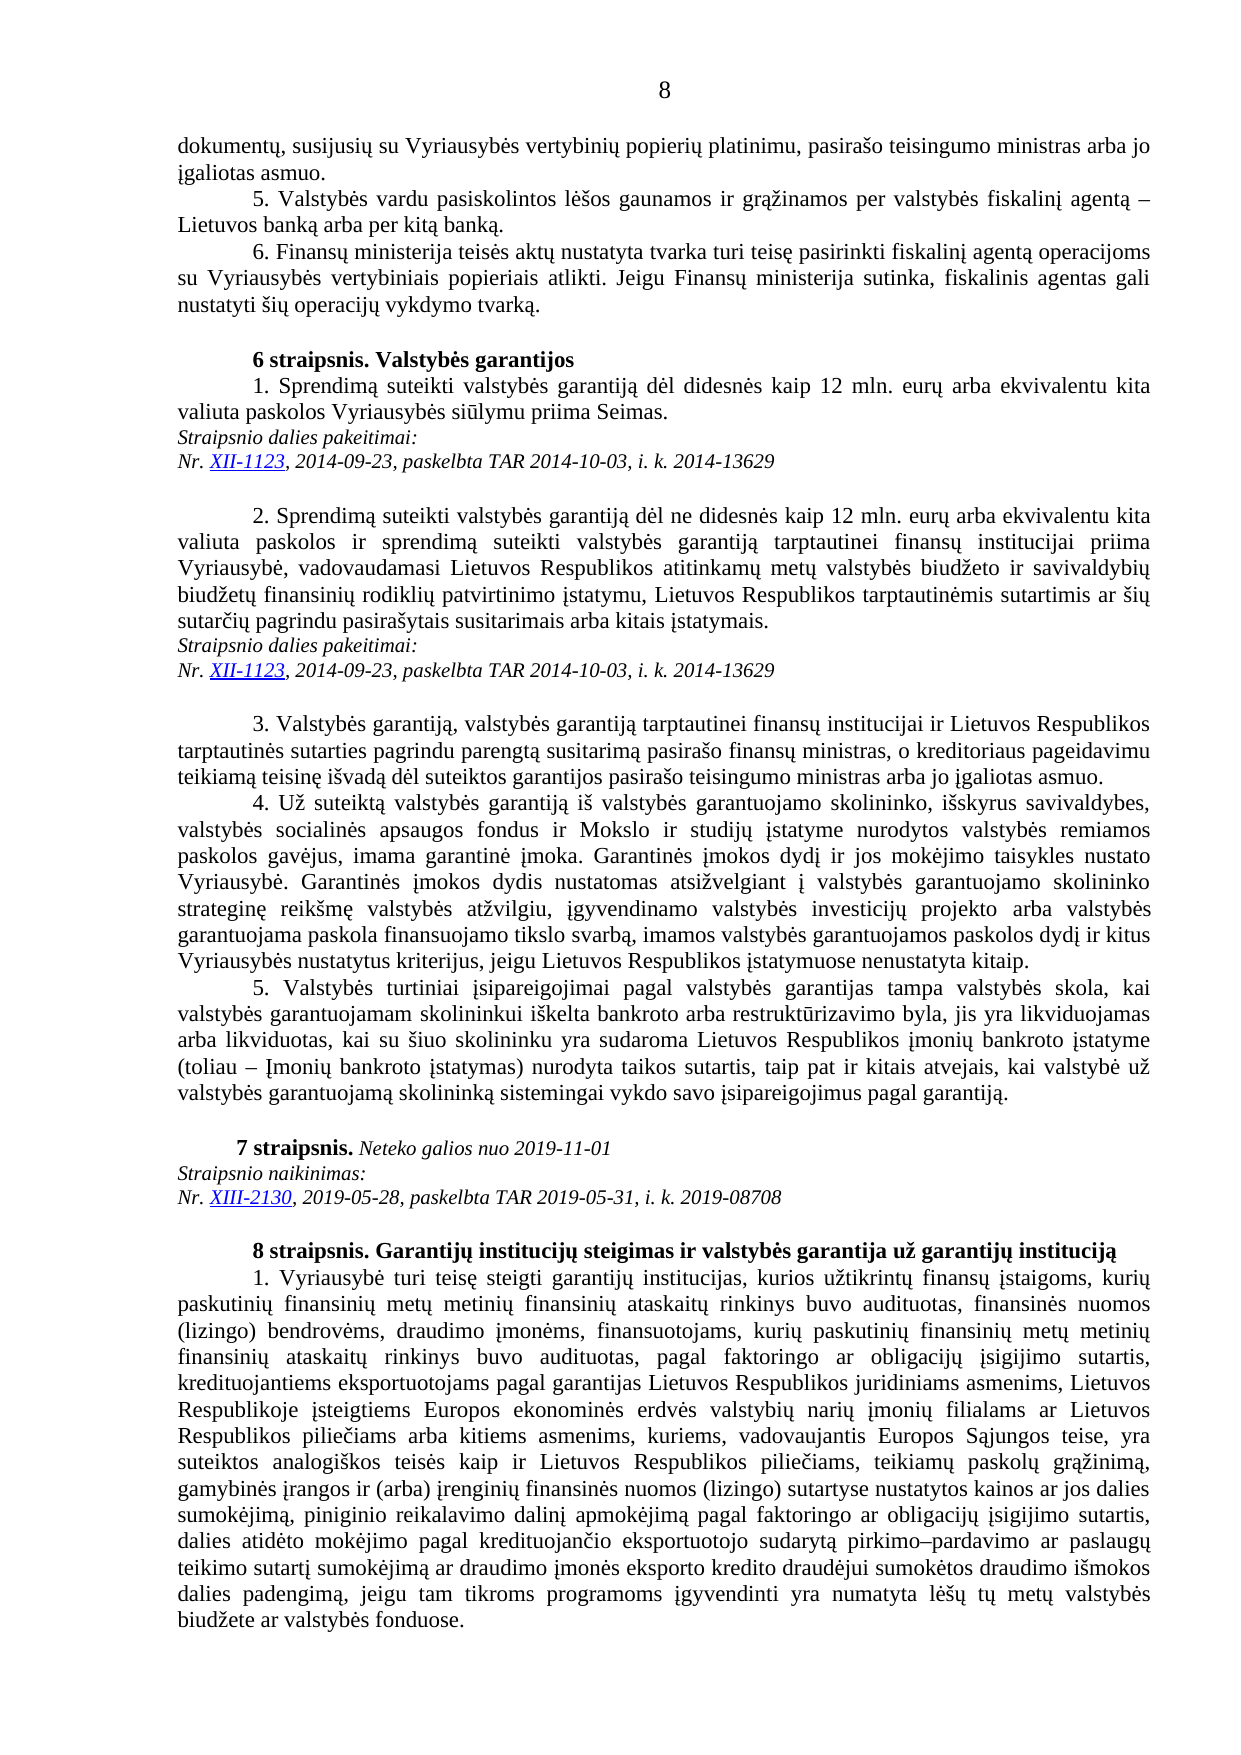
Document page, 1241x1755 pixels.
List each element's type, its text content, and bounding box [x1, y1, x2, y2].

text 6. Finansų ministerija teisės aktų nustatyta tvarka turi teisę pasirinkti fiskalinį agentą operacijoms su Vyriausybės vertybiniais popieriais atlikti. Jeigu Finansų ministerija sutinka, fiskalinis agentas gali nustatyti šių operacijų vykdymo tvarką. [177, 238, 1152, 317]
text Straipsnio dalies pakeitimai: [177, 633, 1152, 657]
text Nr. XII-1123, 2014-09-23, paskelbta TAR 2014-10-03, i. k. 2014-13629 [177, 657, 1152, 682]
text 4. Už suteiktą valstybės garantiją iš valstybės garantuojamo skolininko, išskyrus savivaldybes, valstybės socialinės apsaugos fondus ir Mokslo ir studijų įstatyme nurodytos valstybės remiamos paskolos gavėjus, imama garantinė įmoka. Garantinės įmokos dydį ir jos mokėjimo taisykles nustato Vyriausybė. Garantinės įmokos dydis nustatomas atsižvelgiant į valstybės garantuojamo skolininko strateginę reikšmę valstybės atžvilgiu, įgyvendinamo valstybės investicijų projekto arba valstybės garantuojama paskola finansuojamo tikslo svarbą, imamos valstybės garantuojamos paskolos dydį ir kitus Vyriausybės nustatytus kriterijus, jeigu Lietuvos Respublikos įstatymuose nenustatyta kitaip. [177, 789, 1152, 974]
text 5. Valstybės vardu pasiskolintos lėšos gaunamos ir grąžinamos per valstybės fiskalinį agentą – Lietuvos banką arba per kitą banką. [177, 185, 1152, 238]
text 1. Vyriausybė turi teisę steigti garantijų institucijas, kurios užtikrintų finansų įstaigoms, kurių paskutinių finansinių metų metinių finansinių ataskaitų rinkinys buvo audituotas, finansinės nuomos (lizingo) bendrovėms, draudimo įmonėms, finansuotojams, kurių paskutinių finansinių metų metinių finansinių ataskaitų rinkinys buvo audituotas, pagal faktoringo ar obligacijų įsigijimo sutartis, kredituojantiems eksportuotojams pagal garantijas Lietuvos Respublikos juridiniams asmenims, Lietuvos Respublikoje įsteigtiems Europos ekonominės erdvės valstybių narių įmonių filialams ar Lietuvos Respublikos piliečiams arba kitiems asmenims, kuriems, vadovaujantis Europos Sąjungos teise, yra suteiktos analogiškos teisės kaip ir Lietuvos Respublikos piliečiams, teikiamų paskolų grąžinimą, gamybinės įrangos ir (arba) įrenginių finansinės nuomos (lizingo) sutartyse nustatytos kainos ar jos dalies sumokėjimą, piniginio reikalavimo dalinį apmokėjimą pagal faktoringo ar obligacijų įsigijimo sutartis, dalies atidėto mokėjimo pagal kredituojančio eksportuotojo sudarytą pirkimo–pardavimo ar paslaugų teikimo sutartį sumokėjimą ar draudimo įmonės eksporto kredito draudėjui sumokėtos draudimo išmokos dalies padengimą, jeigu tam tikroms programoms įgyvendinti yra numatyta lėšų tų metų valstybės biudžete ar valstybės fonduose. [177, 1264, 1152, 1633]
text 5. Valstybės turtiniai įsipareigojimai pagal valstybės garantijas tampa valstybės skola, kai valstybės garantuojamam skolininkui iškelta bankroto arba restruktūrizavimo byla, jis yra likviduojamas arba likviduotas, kai su šiuo skolininku yra sudaroma Lietuvos Respublikos įmonių bankroto įstatyme (toliau – Įmonių bankroto įstatymas) nurodyta taikos sutartis, taip pat ir kitais atvejais, kai valstybė už valstybės garantuojamą skolininką sistemingai vykdo savo įsipareigojimus pagal garantiją. [177, 974, 1152, 1106]
text dokumentų, susijusių su Vyriausybės vertybinių popierių platinimu, pasirašo teisingumo ministras arba jo įgaliotas asmuo. [177, 132, 1152, 185]
text Straipsnio dalies pakeitimai: [177, 425, 1152, 449]
text 7 straipsnis. Neteko galios nuo 2019-11-01 [177, 1134, 1152, 1161]
text Straipsnio naikinimas: [177, 1161, 1152, 1185]
text 2. Sprendimą suteikti valstybės garantiją dėl ne didesnės kaip 12 mln. eurų arba ekvivalentu kita valiuta paskolos ir sprendimą suteikti valstybės garantiją tarptautinei finansų institucijai priima Vyriausybė, vadovaudamasi Lietuvos Respublikos atitinkamų metų valstybės biudžeto ir savivaldybių biudžetų finansinių rodiklių patvirtinimo įstatymu, Lietuvos Respublikos tarptautinėmis sutartimis ar šių sutarčių pagrindu pasirašytais susitarimais arba kitais įstatymais. [177, 502, 1152, 633]
text Nr. XII-1123, 2014-09-23, paskelbta TAR 2014-10-03, i. k. 2014-13629 [177, 449, 1152, 473]
text 8 straipsnis. Garantijų institucijų steigimas ir valstybės garantija už garantijų instituciją [252, 1238, 1152, 1264]
text 6 straipsnis. Valstybės garantijos [177, 346, 1152, 372]
text 1. Sprendimą suteikti valstybės garantiją dėl didesnės kaip 12 mln. eurų arba ekvivalentu kita valiuta paskolos Vyriausybės siūlymu priima Seimas. [177, 372, 1152, 425]
text Nr. XIII-2130, 2019-05-28, paskelbta TAR 2019-05-31, i. k. 2019-08708 [177, 1185, 1152, 1209]
text 3. Valstybės garantiją, valstybės garantiją tarptautinei finansų institucijai ir Lietuvos Respublikos tarptautinės sutarties pagrindu parengtą susitarimą pasirašo finansų ministras, o kreditoriaus pageidavimu teikiamą teisinę išvadą dėl suteiktos garantijos pasirašo teisingumo ministras arba jo įgaliotas asmuo. [177, 710, 1152, 789]
